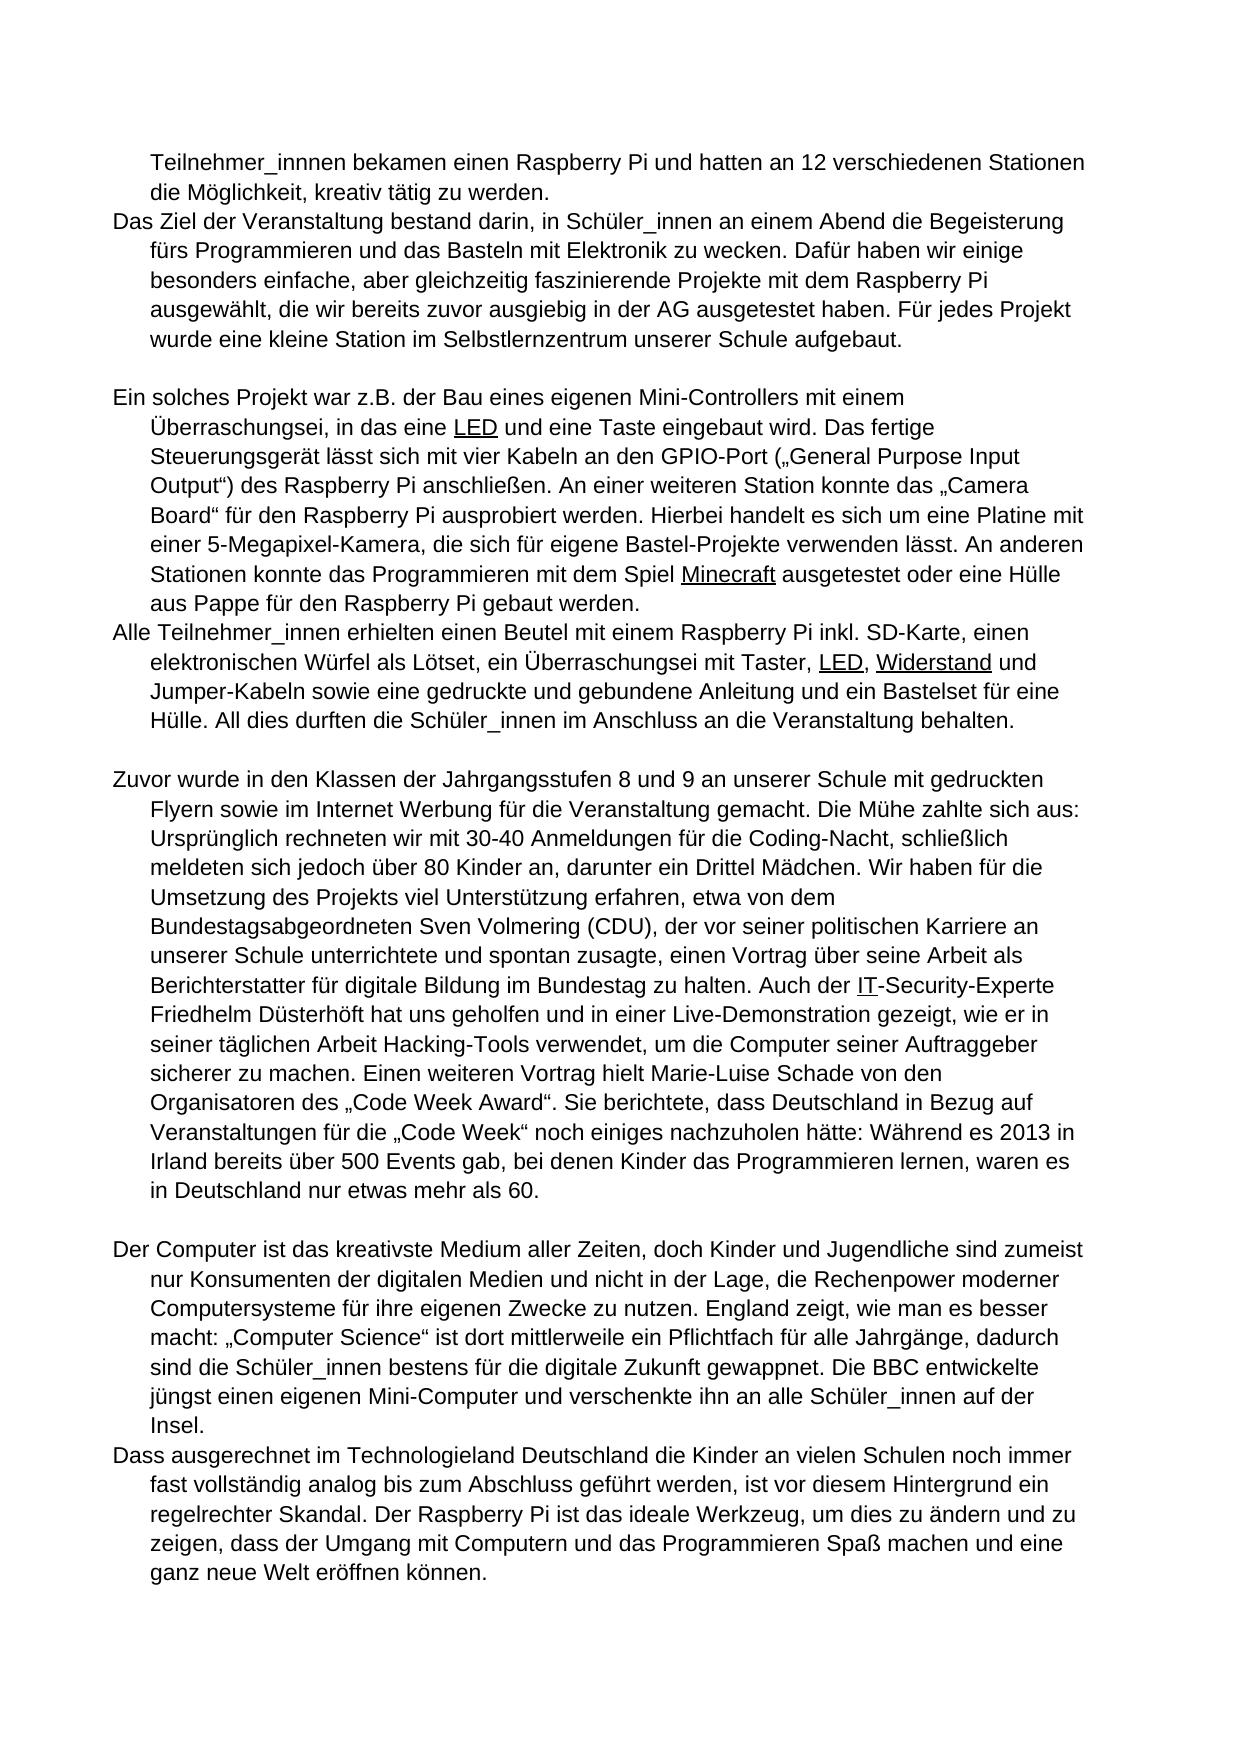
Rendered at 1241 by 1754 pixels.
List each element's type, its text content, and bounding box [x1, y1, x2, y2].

text Teilnehmer_innnen bekamen einen Raspberry Pi und hatten an 12 verschiedenen Stationen die Möglichkeit, kreativ tätig zu werden. [112, 150, 1091, 205]
text Der Computer ist das kreativste Medium aller Zeiten, doch Kinder und Jugendliche sind zumeist nur Konsumenten der digitalen Medien und nicht in der Lage, die Rechenpower moderner Computersysteme für ihre eigenen Zwecke zu nutzen. England zeigt, wie man es besser macht: „Computer Science“ ist dort mittlerweile ein Pflichtfach für alle Jahrgänge, dadurch sind die Schüler_innen bestens für die digitale Zukunft gewappnet. Die BBC entwickelte jüngst einen eigenen Mini-Computer und verschenkte ihn an alle Schüler_innen auf der Insel. [112, 1237, 1091, 1439]
text Das Ziel der Veranstaltung bestand darin, in Schüler_innen an einem Abend die Begeisterung fürs Programmieren und das Basteln mit Elektronik zu wecken. Dafür haben wir einige besonders einfache, aber gleichzeitig faszinierende Projekte mit dem Raspberry Pi ausgewählt, die wir bereits zuvor ausgiebig in der AG ausgetestet haben. Für jedes Projekt wurde eine kleine Station im Selbstlernzentrum unserer Schule aufgebaut. [112, 209, 1091, 352]
text Dass ausgerechnet im Technologieland Deutschland die Kinder an vielen Schulen noch immer fast vollständig analog bis zum Abschluss geführt werden, ist vor diesem Hintergrund ein regelrechter Skandal. Der Raspberry Pi ist das ideale Werkzeug, um dies zu ändern und zu zeigen, dass der Umgang mit Computern und das Programmieren Spaß machen und eine ganz neue Welt eröffnen können. [112, 1442, 1091, 1586]
text Alle Teilnehmer_innen erhielten einen Beutel mit einem Raspberry Pi inkl. SD-Karte, einen elektronischen Würfel als Lötset, ein Überraschungsei mit Taster, LED, Widerstand und Jumper-Kabeln sowie eine gedruckte und gebundene Anleitung und ein Bastelset für eine Hülle. All dies durften die Schüler_innen im Anschluss an die Veranstaltung behalten. [112, 620, 1091, 734]
text Ein solches Projekt war z.B. der Bau eines eigenen Mini-Controllers mit einem Überraschungsei, in das eine LED und eine Taste eingebaut wird. Das fertige Steuerungsgerät lässt sich mit vier Kabeln an den GPIO-Port („General Purpose Input Output“) des Raspberry Pi anschließen. An einer weiteren Station konnte das „Camera Board“ für den Raspberry Pi ausprobiert werden. Hierbei handelt es sich um eine Platine mit einer 5-Megapixel-Kamera, die sich für eigene Bastel-Projekte verwenden lässt. An anderen Stationen konnte das Programmieren mit dem Spiel Minecraft ausgetestet oder eine Hülle aus Pappe für den Raspberry Pi gebaut werden. [112, 385, 1091, 616]
text Zuvor wurde in den Klassen der Jahrgangsstufen 8 und 9 an unserer Schule mit gedruckten Flyern sowie im Internet Werbung für die Veranstaltung gemacht. Die Mühe zahlte sich aus: Ursprünglich rechneten wir mit 30-40 Anmeldungen für die Coding-Nacht, schließlich meldeten sich jedoch über 80 Kinder an, darunter ein Drittel Mädchen. Wir haben für die Umsetzung des Projekts viel Unterstützung erfahren, etwa von dem Bundestagsabgeordneten Sven Volmering (CDU), der vor seiner politischen Karriere an unserer Schule unterrichtete und spontan zusagte, einen Vortrag über seine Arbeit als Berichterstatter für digitale Bildung im Bundestag zu halten. Auch der IT-Security-Experte Friedhelm Düsterhöft hat uns geholfen und in einer Live-Demonstration gezeigt, wie er in seiner täglichen Arbeit Hacking-Tools verwendet, um die Computer seiner Auftraggeber sicherer zu machen. Einen weiteren Vortrag hielt Marie-Luise Schade von den Organisatoren des „Code Week Award“. Sie berichtete, dass Deutschland in Bezug auf Veranstaltungen für die „Code Week“ noch einiges nachzuholen hätte: Während es 2013 in Irland bereits über 500 Events gab, bei denen Kinder das Programmieren lernen, waren es in Deutschland nur etwas mehr als 60. [112, 767, 1091, 1204]
